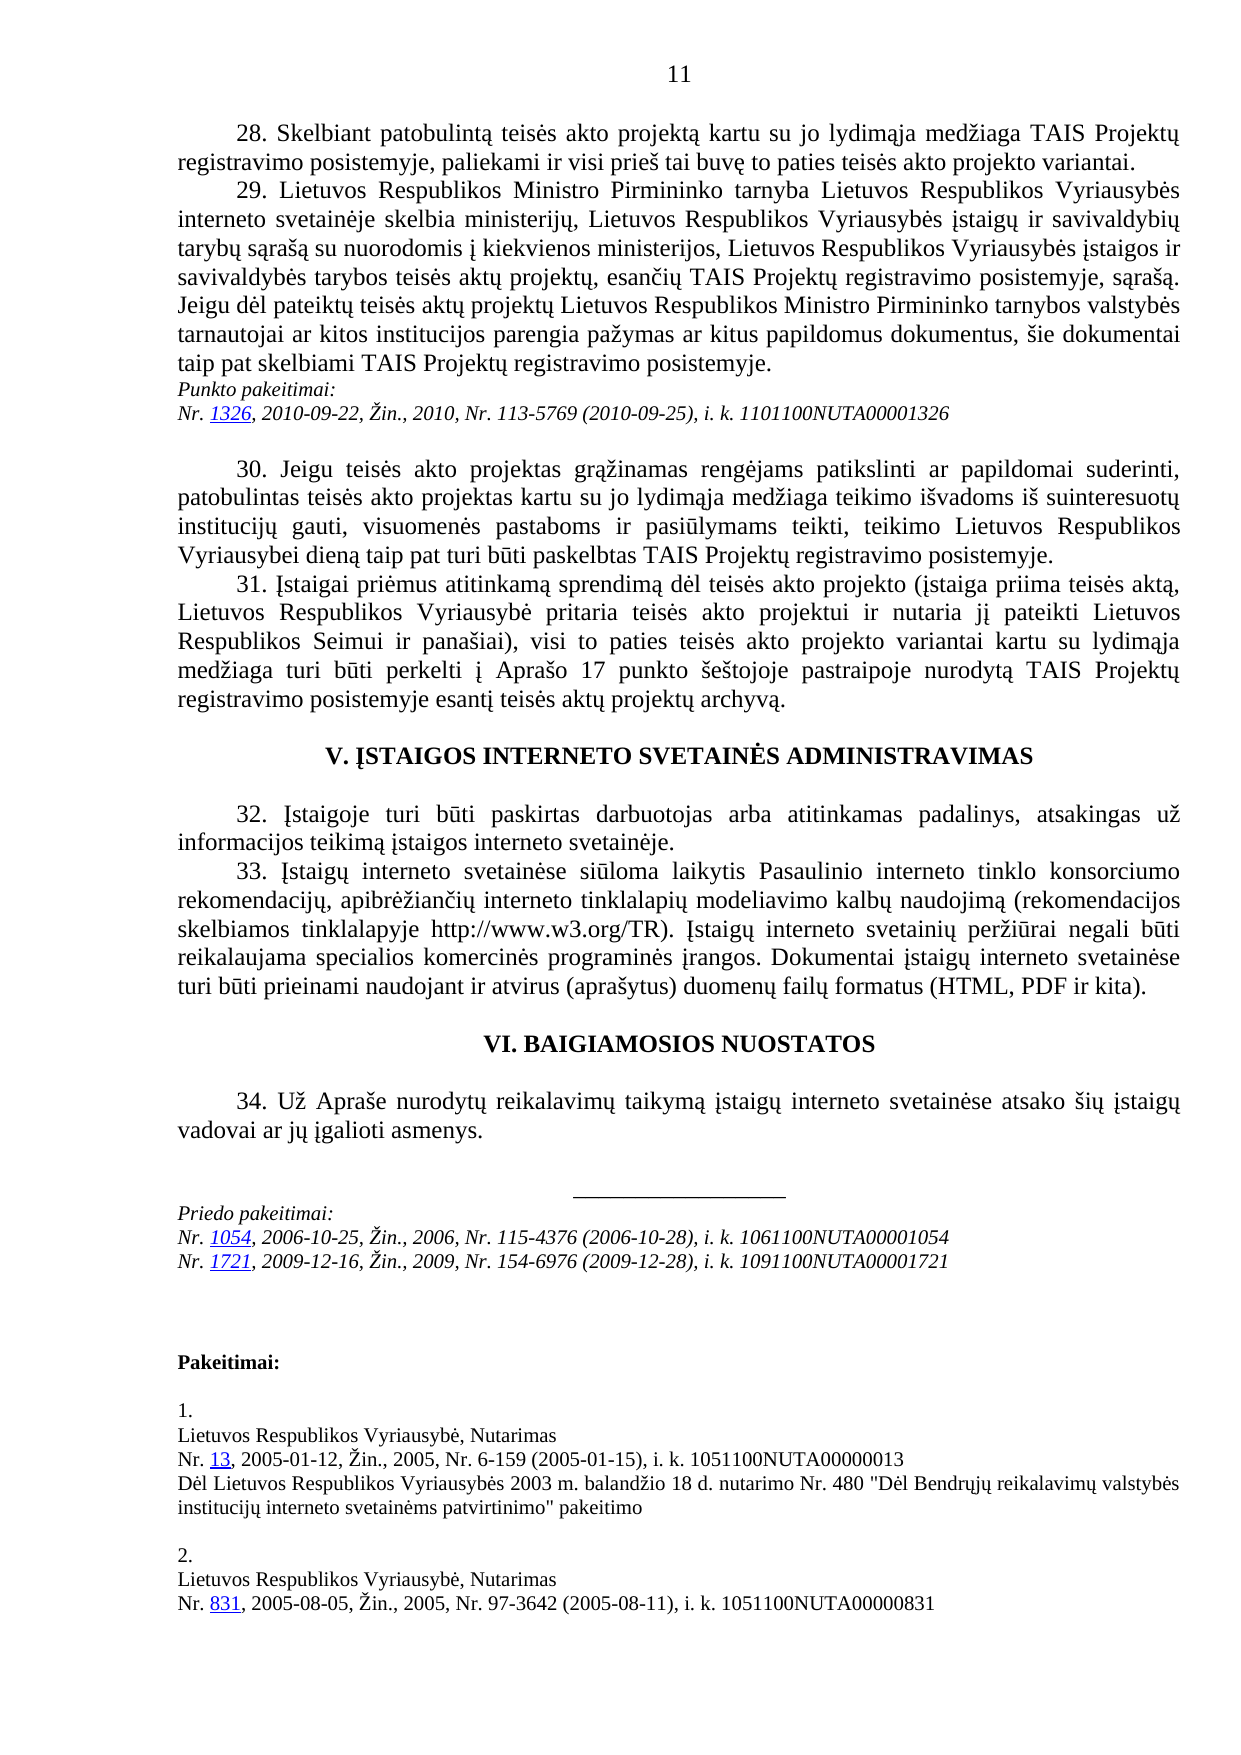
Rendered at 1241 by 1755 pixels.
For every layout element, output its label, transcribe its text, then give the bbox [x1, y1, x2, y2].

text 28. Skelbiant patobulintą teisės akto projektą kartu su jo lydimąja medžiaga TAIS Projektų registravimo posistemyje, paliekami ir visi prieš tai buvę to paties teisės akto projekto variantai. [177, 118, 1181, 176]
text Nr. 1326, 2010-09-22, Žin., 2010, Nr. 113-5769 (2010-09-25), i. k. 1101100NUTA00001326 [177, 401, 1181, 425]
text 34. Už Apraše nurodytų reikalavimų taikymą įstaigų interneto svetainėse atsako šių įstaigų vadovai ar jų įgalioti asmenys. [177, 1086, 1181, 1144]
text Dėl Lietuvos Respublikos Vyriausybės 2003 m. balandžio 18 d. nutarimo Nr. 480 "Dėl Bendrųjų reikalavimų valstybės institucijų interneto svetainėms patvirtinimo" pakeitimo [177, 1471, 1181, 1519]
text Nr. 13, 2005-01-12, Žin., 2005, Nr. 6-159 (2005-01-15), i. k. 1051100NUTA00000013 [177, 1447, 1181, 1471]
text 29. Lietuvos Respublikos Ministro Pirmininko tarnyba Lietuvos Respublikos Vyriausybės interneto svetainėje skelbia ministerijų, Lietuvos Respublikos Vyriausybės įstaigų ir savivaldybių tarybų sąrašą su nuorodomis į kiekvienos ministerijos, Lietuvos Respublikos Vyriausybės įstaigos ir savivaldybės tarybos teisės aktų projektų, esančių TAIS Projektų registravimo posistemyje, sąrašą. Jeigu dėl pateiktų teisės aktų projektų Lietuvos Respublikos Ministro Pirmininko tarnybos valstybės tarnautojai ar kitos institucijos parengia pažymas ar kitus papildomus dokumentus, šie dokumentai taip pat skelbiami TAIS Projektų registravimo posistemyje. [177, 176, 1181, 377]
text _________________ [177, 1172, 1181, 1201]
text V. ĮSTAIGOS INTERNETO SVETAINĖS ADMINISTRAVIMAS [177, 741, 1181, 770]
text Pakeitimai: [177, 1350, 1181, 1374]
text Nr. 831, 2005-08-05, Žin., 2005, Nr. 97-3642 (2005-08-11), i. k. 1051100NUTA00000831 [177, 1591, 1181, 1615]
text Priedo pakeitimai: [177, 1201, 1181, 1225]
text 32. Įstaigoje turi būti paskirtas darbuotojas arba atitinkamas padalinys, atsakingas už informacijos teikimą įstaigos interneto svetainėje. [177, 799, 1181, 856]
text 31. Įstaigai priėmus atitinkamą sprendimą dėl teisės akto projekto (įstaiga priima teisės aktą, Lietuvos Respublikos Vyriausybė pritaria teisės akto projektui ir nutaria jį pateikti Lietuvos Respublikos Seimui ir panašiai), visi to paties teisės akto projekto variantai kartu su lydimąja medžiaga turi būti perkelti į Aprašo 17 punkto šeštojoje pastraipoje nurodytą TAIS Projektų registravimo posistemyje esantį teisės aktų projektų archyvą. [177, 569, 1181, 712]
text 30. Jeigu teisės akto projektas grąžinamas rengėjams patikslinti ar papildomai suderinti, patobulintas teisės akto projektas kartu su jo lydimąja medžiaga teikimo išvadoms iš suinteresuotų institucijų gauti, visuomenės pastaboms ir pasiūlymams teikti, teikimo Lietuvos Respublikos Vyriausybei dieną taip pat turi būti paskelbtas TAIS Projektų registravimo posistemyje. [177, 454, 1181, 569]
text 2. [177, 1543, 1181, 1567]
text 1. [177, 1398, 1181, 1422]
text Lietuvos Respublikos Vyriausybė, Nutarimas [177, 1422, 1181, 1447]
text Punkto pakeitimai: [177, 377, 1181, 401]
text 33. Įstaigų interneto svetainėse siūloma laikytis Pasaulinio interneto tinklo konsorciumo rekomendacijų, apibrėžiančių interneto tinklalapių modeliavimo kalbų naudojimą (rekomendacijos skelbiamos tinklalapyje http://www.w3.org/TR). Įstaigų interneto svetainių peržiūrai negali būti reikalaujama specialios komercinės programinės įrangos. Dokumentai įstaigų interneto svetainėse turi būti prieinami naudojant ir atvirus (aprašytus) duomenų failų formatus (HTML, PDF ir kita). [177, 856, 1181, 1000]
text Lietuvos Respublikos Vyriausybė, Nutarimas [177, 1567, 1181, 1591]
text Nr. 1054, 2006-10-25, Žin., 2006, Nr. 115-4376 (2006-10-28), i. k. 1061100NUTA00001054 [177, 1225, 1181, 1249]
text VI. BAIGIAMOSIOS NUOSTATOS [177, 1029, 1181, 1057]
text Nr. 1721, 2009-12-16, Žin., 2009, Nr. 154-6976 (2009-12-28), i. k. 1091100NUTA00001721 [177, 1249, 1181, 1273]
